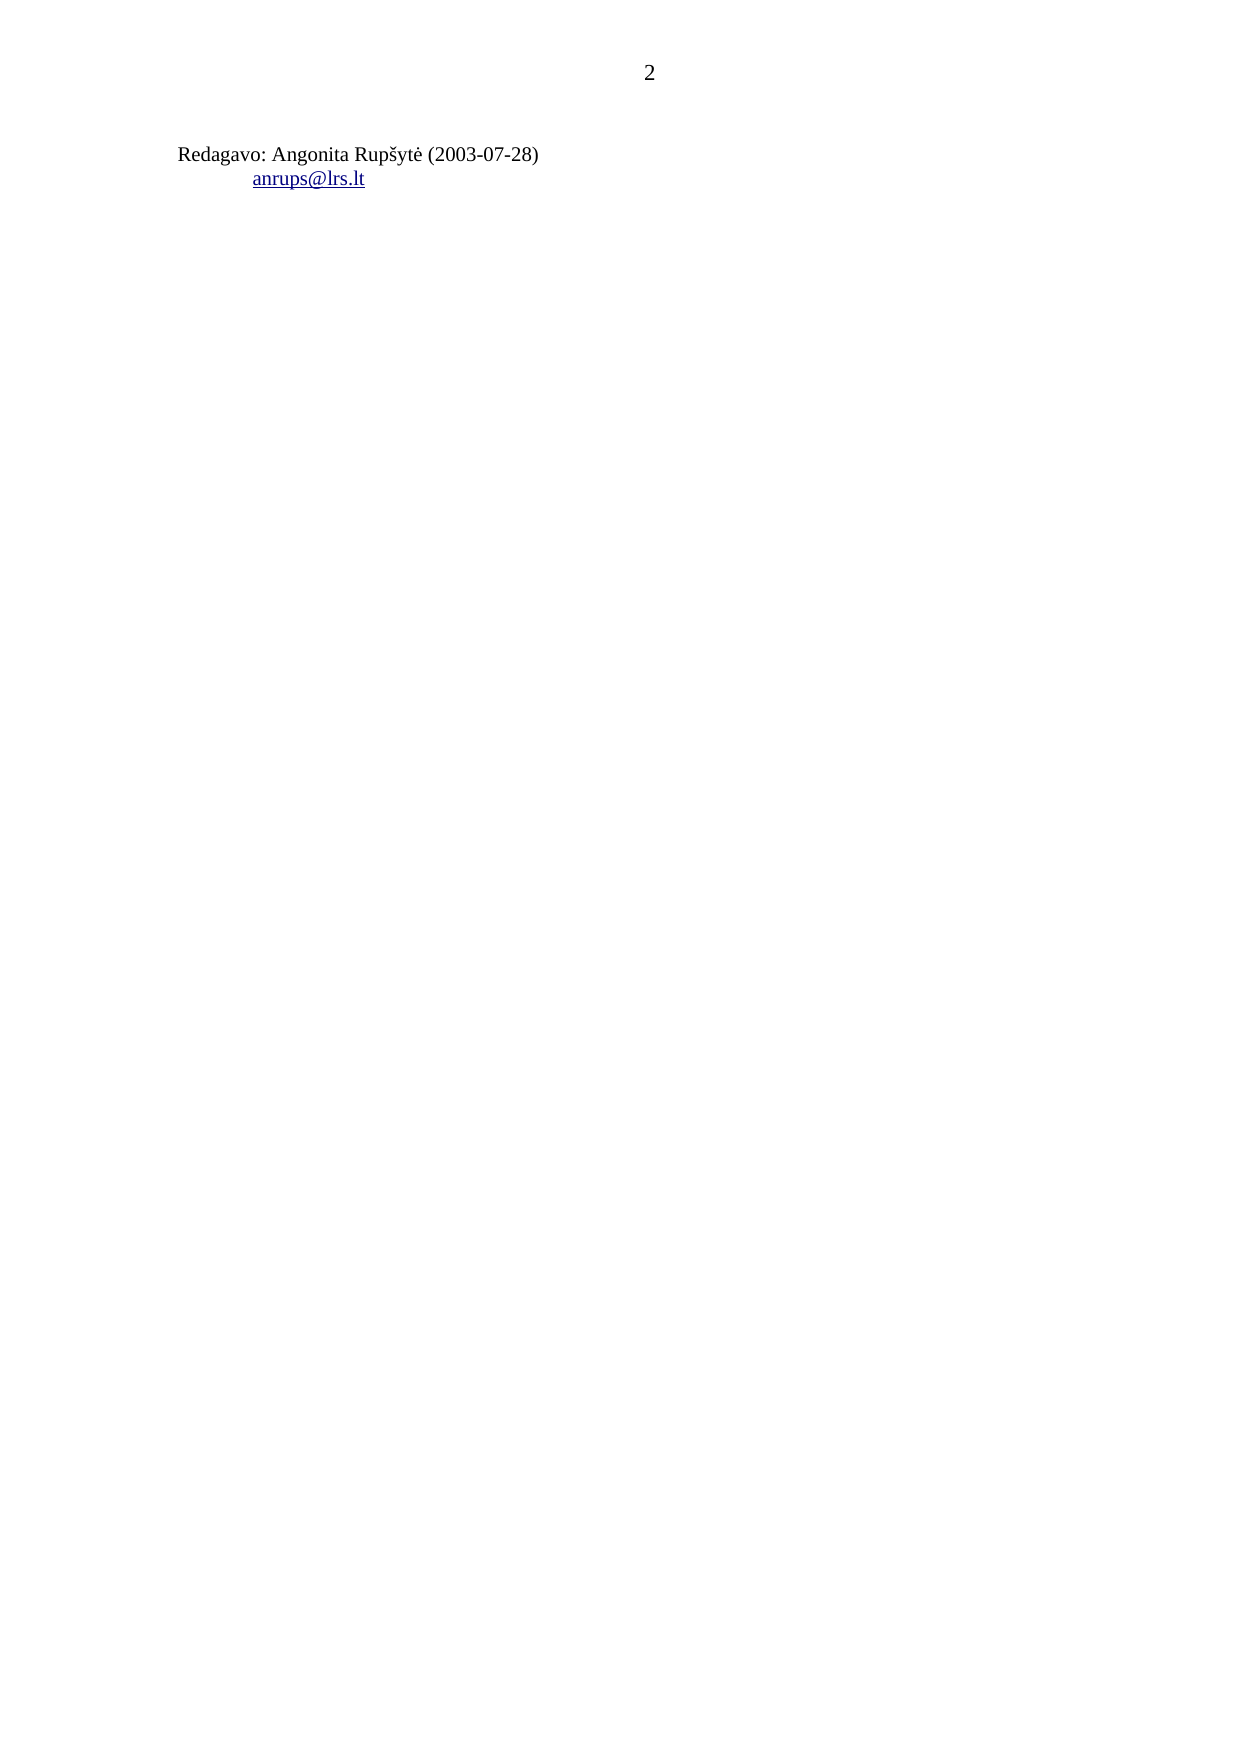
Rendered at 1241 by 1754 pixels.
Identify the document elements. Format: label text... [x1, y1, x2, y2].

text anrups@lrs.lt [177, 166, 1122, 190]
text Redagavo: Angonita Rupšytė (2003-07-28) [177, 142, 1122, 166]
